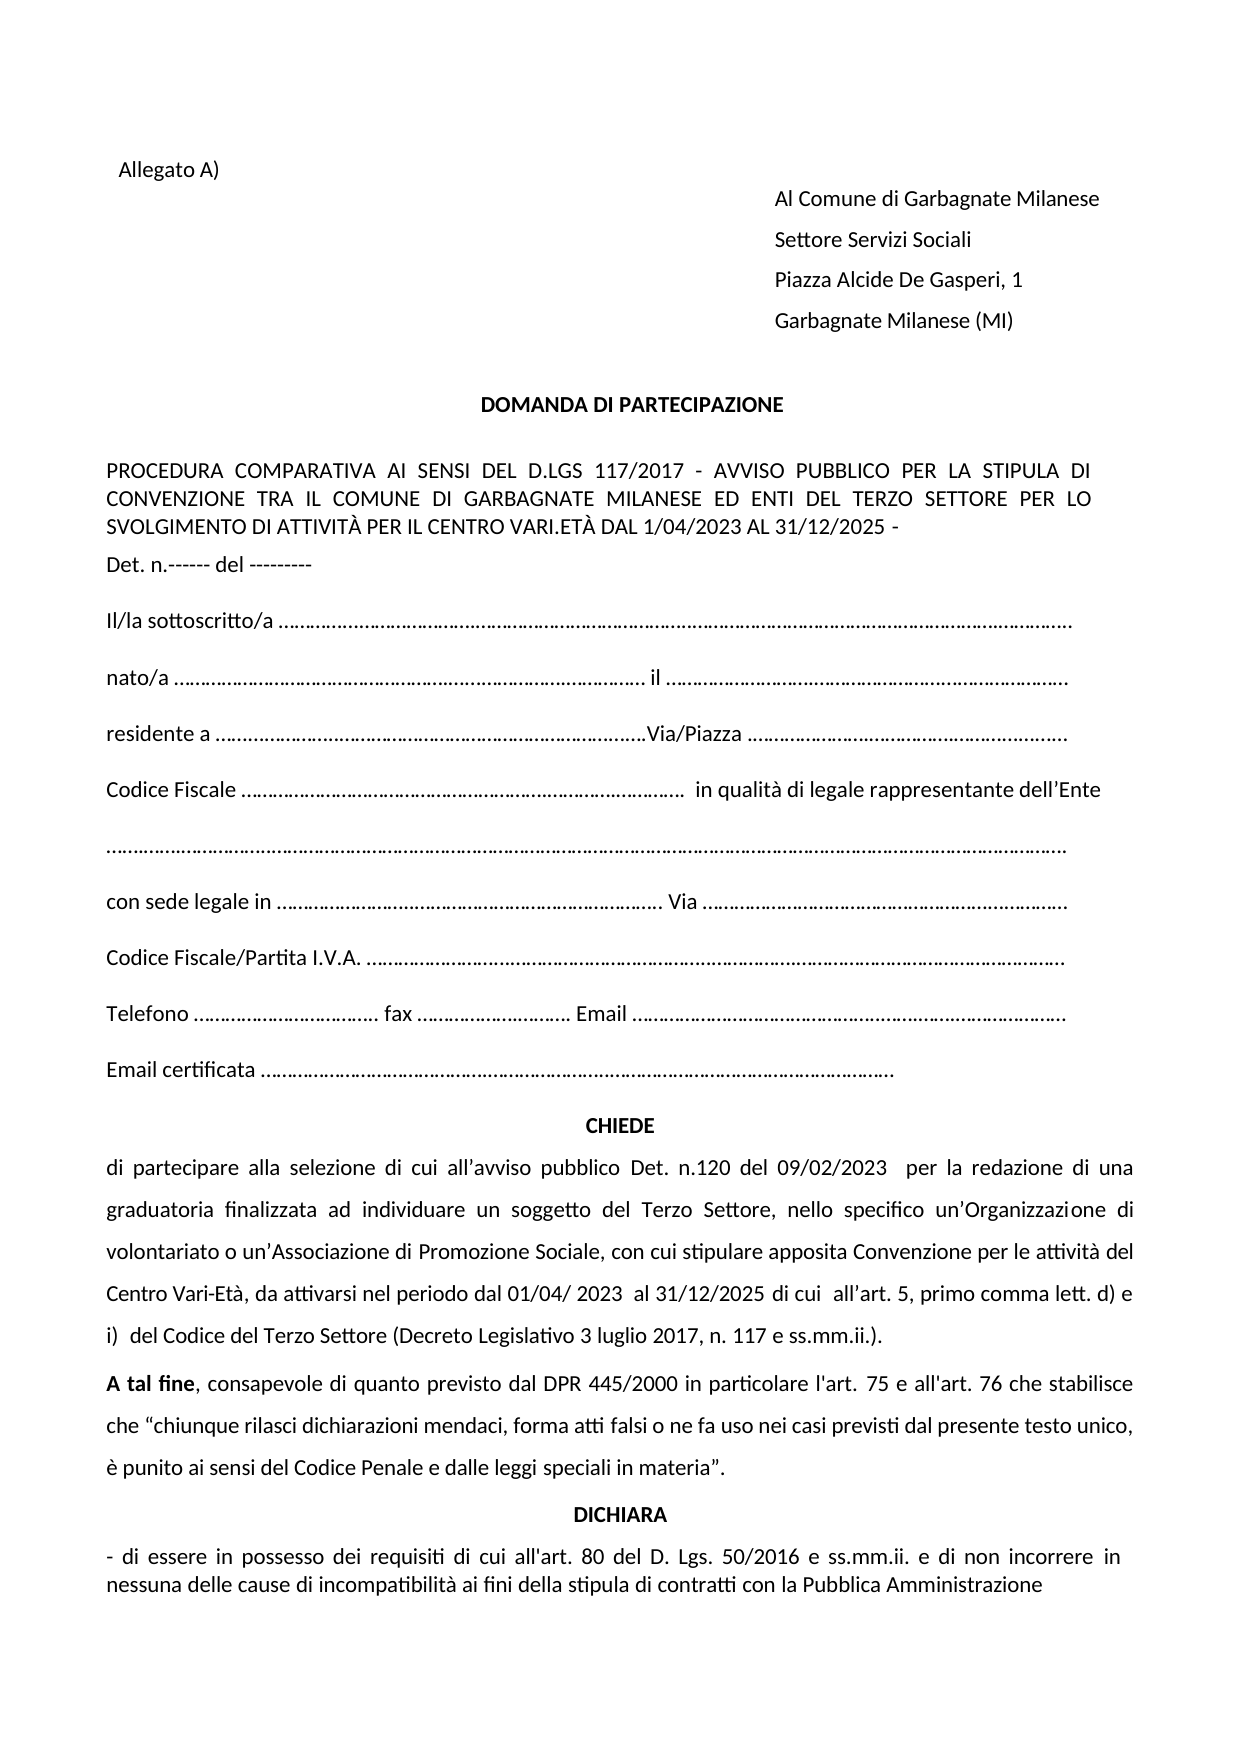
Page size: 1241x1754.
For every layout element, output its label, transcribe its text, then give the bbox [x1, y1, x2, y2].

text CHIEDE [106, 1111, 1134, 1139]
text Codice Fiscale ………………………………………………….………….…………. in qualità di legale rappresentante dell’Ente …….…….……………..……………………………………………………………………………………………………………………………………. [106, 775, 1134, 859]
list - di essere in possesso dei requisiti di cui all'art. 80 del D. Lgs. 50/2016 e ss.mm.ii. e di non incorrere in nessuna delle cause di incompatibilità ai fini della stipula di contratti con la Pubblica Amministrazione [106, 1542, 1121, 1599]
text Piazza Alcide De Gasperi, 1 [774, 266, 1134, 293]
text A tal fine, consapevole di quanto previsto dal DPR 445/2000 in particolare l'art. 75 e all'art. 76 che stabilisce che “chiunque rilasci dichiarazioni mendaci, forma atti falsi o ne fa uso nei casi previsti dal presente testo unico, è punito ai sensi del Codice Penale e dalle leggi speciali in materia”. [106, 1369, 1134, 1481]
text Codice Fiscale/Partita I.V.A. ……………………...………………………………..…………….…………………………………………… [106, 943, 1134, 971]
text Email certificata …………………………………….…………………..……………………………………………… [106, 1055, 1134, 1083]
text DICHIARA [412, 1501, 829, 1529]
text nato/a …………………………………………….…...…………….…………… il ……………………….……………………...………………… [106, 663, 1134, 691]
text PROCEDURA COMPARATIVA AI SENSI DEL D.LGS 117/2017 - AVVISO PUBBLICO PER LA STIPULA DI CONVENZIONE TRA IL COMUNE DI GARBAGNATE MILANESE ED ENTI DEL TERZO SETTORE PER LO SVOLGIMENTO DI ATTIVITÀ PER IL CENTRO VARI.ETÀ DAL 1/04/2023 AL 31/12/2025 - [106, 456, 1093, 541]
text di partecipare alla selezione di cui all’avviso pubblico Det. n.120 del 09/02/2023 per la redazione di una graduatoria finalizzata ad individuare un soggetto del Terzo Settore, nello specifico un’Organizzazione di volontariato o un’Associazione di Promozione Sociale, con cui stipulare apposita Convenzione per le attività del Centro Vari-Età, da attivarsi nel periodo dal 01/04/ 2023 al 31/12/2025 di cui all’art. 5, primo comma lett. d) e i) del Codice del Terzo Settore (Decreto Legislativo 3 luglio 2017, n. 117 e ss.mm.ii.). [106, 1153, 1134, 1349]
text Il/la sottoscritto/a …………...………………….…………………………………..………………………………………………….………….. [106, 607, 1134, 634]
text con sede legale in ……………………..……………………………………….. Via ………………………………………………...………… [106, 887, 1134, 915]
text Settore Servizi Sociali [774, 225, 978, 253]
text Telefono …………………………….. fax ……………….………. Email ………………………………………..…….…….………………… [106, 999, 1134, 1027]
text Det. n.------ del --------- [106, 550, 1093, 578]
text Allegato A) [118, 156, 1134, 183]
text Al Comune di Garbagnate Milanese [774, 184, 1134, 212]
subtitle DOMANDA DI PARTECIPAZIONE [435, 390, 829, 418]
text Garbagnate Milanese (MI) [774, 306, 1134, 334]
text residente a ……...…………..……………………………………………...….Via/Piazza .………………….…………….………...…...… [106, 719, 1134, 747]
